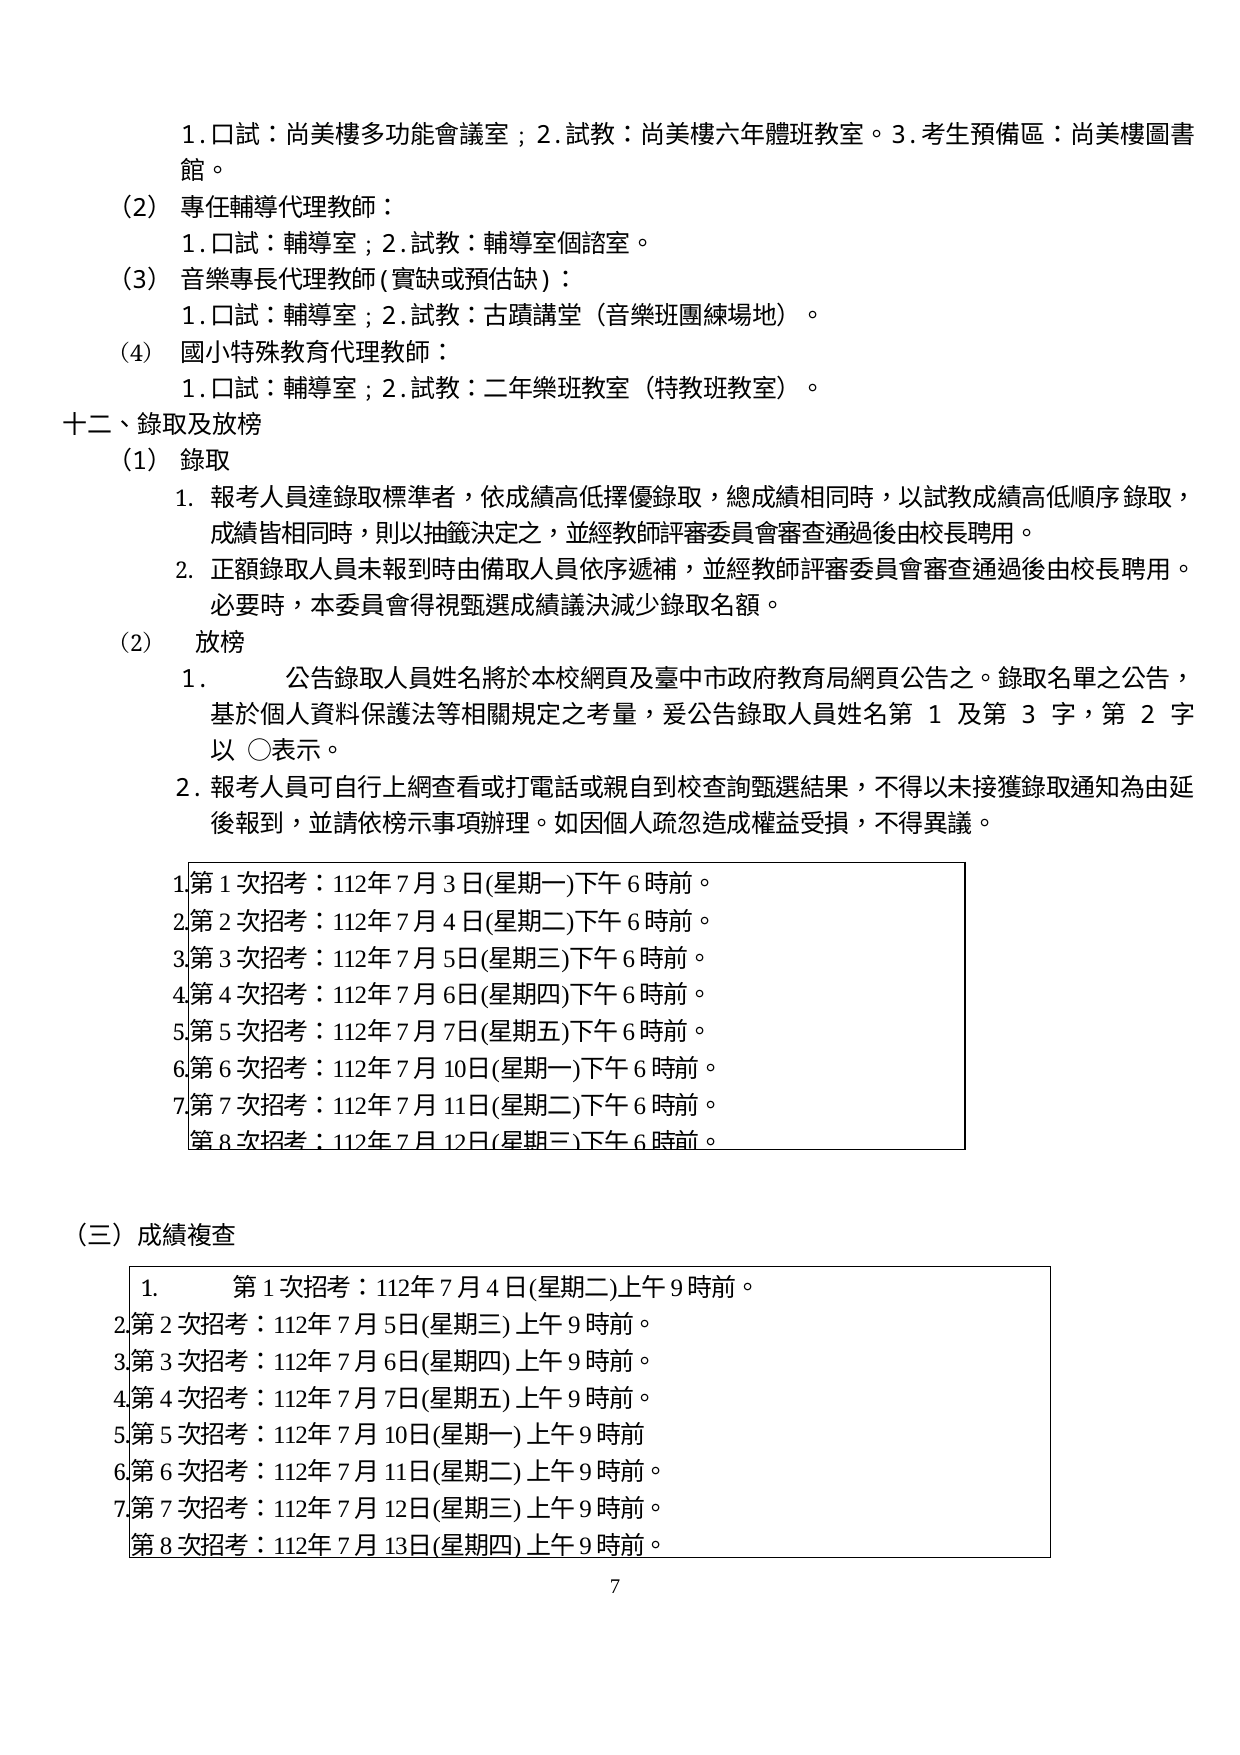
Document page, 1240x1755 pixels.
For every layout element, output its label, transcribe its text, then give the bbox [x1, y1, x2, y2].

list 正額錄取人員未報到時由備取人員依序遞補，並經教師評審委員會審查通過後由校長聘用。必要時，本委員會得視甄選成績議決減少錄取名額。 [175, 549, 1196, 622]
list 第 3 次招考：112年 7 月 6日(星期四) 上午 9 時前。 [130, 1341, 1050, 1377]
list 公告錄取人員姓名將於本校網頁及臺中市政府教育局網頁公告之。錄取名單之公告，基於個人資料保護法等相關規定之考量，爰公告錄取人員姓名第 1 及第 3 字，第 2 字以 ○表示。 [181, 658, 1196, 767]
list 第 8 次招考：112年 7 月 12日(星期三)下午 6 時前。 [189, 1122, 964, 1149]
list 第 6 次招考：112年 7 月 11日(星期二) 上午 9 時前。 [130, 1452, 1050, 1488]
list 第 5 次招考：112年 7 月 10日(星期一) 上午 9 時前 [130, 1415, 1050, 1451]
text 1.口試：尚美樓多功能會議室﹔2.試教：尚美樓六年體班教室。3.考生預備區：尚美樓圖書館。 [181, 114, 1196, 187]
list 第 7 次招考：112年 7 月 11日(星期二)下午 6 時前。 [189, 1085, 964, 1121]
list 第 6 次招考：112年 7 月 10日(星期一)下午 6 時前。 [189, 1048, 964, 1085]
list 報考人員達錄取標準者，依成績高低擇優錄取，總成績相同時，以試教成績高低順序錄取，成績皆相同時，則以抽籤決定之，並經教師評審委員會審查通過後由校長聘用。 [175, 477, 1196, 549]
text 十二、錄取及放榜 [62, 404, 1196, 441]
list 第 2 次招考：112年 7 月 5日(星期三) 上午 9 時前。 [130, 1304, 1050, 1341]
text 1.口試：輔導室﹔2.試教：輔導室個諮室。 [181, 223, 1196, 259]
list 第 4 次招考：112年 7 月 6日(星期四)下午 6 時前。 [189, 975, 964, 1011]
list 第 2 次招考：112年 7 月 4 日(星期二)下午 6 時前。 [189, 901, 964, 937]
list 第 4 次招考：112年 7 月 7日(星期五) 上午 9 時前。 [130, 1378, 1050, 1414]
list 第 8 次招考：112年 7 月 13日(星期四) 上午 9 時前。 [130, 1525, 1050, 1557]
list 報考人員可自行上網查看或打電話或親自到校查詢甄選結果，不得以未接獲錄取通知為由延後報到，並請依榜示事項辦理。如因個人疏忽造成權益受損，不得異議。 [175, 767, 1196, 839]
list 第 5 次招考：112年 7 月 7日(星期五)下午 6 時前。 [189, 1012, 964, 1048]
text （三）成績複查 [62, 1215, 1196, 1251]
text 1.口試：輔導室﹔2.試教：二年樂班教室（特教班教室）。 [181, 368, 1196, 404]
text [130, 1267, 1050, 1304]
list 音樂專長代理教師(實缺或預估缺)： [107, 259, 1196, 296]
list 第 1 次招考：112年 7 月 4 日(星期二)上午 9 時前。 [141, 1268, 1050, 1304]
list 錄取 [107, 441, 1196, 477]
list 第 7 次招考：112年 7 月 12日(星期三) 上午 9 時前。 [130, 1488, 1050, 1524]
text 1.口試：輔導室﹔2.試教：古蹟講堂（音樂班團練場地）。 [181, 296, 1196, 332]
list 第 3 次招考：112年 7 月 5日(星期三)下午 6 時前。 [189, 938, 964, 974]
list 第 1 次招考：112年 7 月 3 日(星期一)下午 6 時前。 [189, 863, 964, 899]
list 專任輔導代理教師： [107, 187, 1196, 223]
list 放榜 [107, 622, 1196, 658]
list 國小特殊教育代理教師： [107, 332, 1196, 368]
